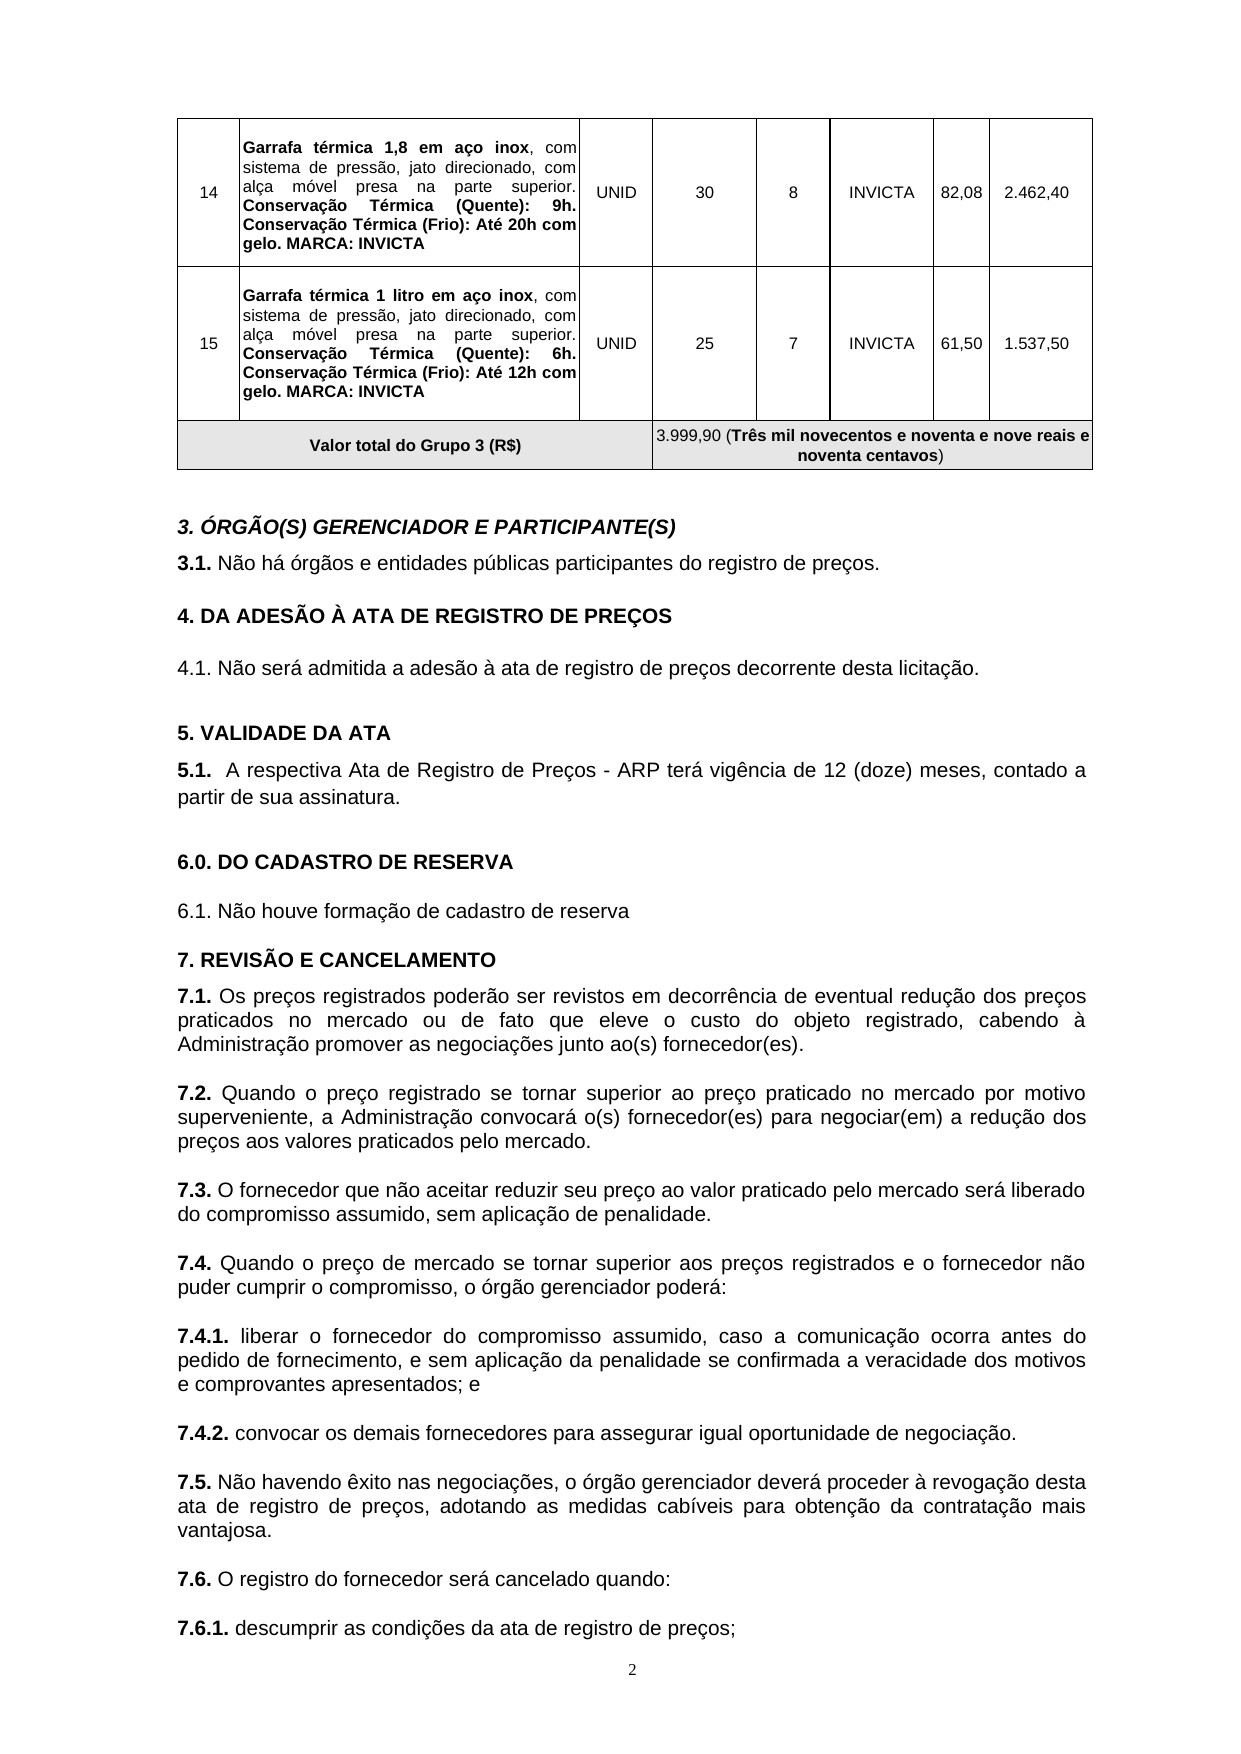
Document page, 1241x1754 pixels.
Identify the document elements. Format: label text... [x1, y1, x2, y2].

text 7.4.2. convocar os demais fornecedores para assegurar igual oportunidade de negociação. [177, 1421, 1087, 1445]
table_cell INVICTA [831, 267, 933, 420]
text 7.2. Quando o preço registrado se tornar superior ao preço praticado no mercado por motivo superveniente, a Administração convocará o(s) fornecedor(es) para negociar(em) a redução dos preços aos valores praticados pelo mercado. [177, 1081, 1087, 1153]
text 3.1. Não há órgãos e entidades públicas participantes do registro de preços. [177, 551, 1087, 575]
text 5.1. A respectiva Ata de Registro de Preços - ARP terá vigência de 12 (doze) meses, contado a partir de sua assinatura. [177, 757, 1087, 809]
table_cell Garrafa térmica 1 litro em aço inox, com sistema de pressão, jato direcionado, com alça móvel presa na parte superior. Conservação Térmica (Quente): 6h. Conservação Térmica (Frio): Até 12h com gelo. MARCA: INVICTA [240, 267, 579, 420]
text 7.3. O fornecedor que não aceitar reduzir seu preço ao valor praticado pelo mercado será liberado do compromisso assumido, sem aplicação de penalidade. [177, 1178, 1087, 1226]
table_cell Garrafa térmica 1,8 em aço inox, com sistema de pressão, jato direcionado, com alça móvel presa na parte superior. Conservação Térmica (Quente): 9h. Conservação Térmica (Frio): Até 20h com gelo. MARCA: INVICTA [240, 119, 579, 266]
table_cell UNID [580, 119, 652, 266]
text 5. VALIDADE DA ATA [177, 721, 1091, 745]
text 7.4.1. liberar o fornecedor do compromisso assumido, caso a comunicação ocorra antes do pedido de fornecimento, e sem aplicação da penalidade se confirmada a veracidade dos motivos e comprovantes apresentados; e [177, 1324, 1087, 1396]
text 6.1. Não houve formação de cadastro de reserva [177, 899, 1089, 923]
table_cell 61,50 [934, 267, 989, 420]
table_cell 2.462,40 [990, 119, 1092, 266]
text 4.1. Não será admitida a adesão à ata de registro de preços decorrente desta licitação. [177, 656, 1087, 680]
table_cell 25 [653, 267, 756, 420]
table_cell 30 [653, 119, 756, 266]
table_cell Valor total do Grupo 3 (R$) [178, 421, 652, 469]
text 7.6. O registro do fornecedor será cancelado quando: [177, 1567, 1087, 1591]
text 7.5. Não havendo êxito nas negociações, o órgão gerenciador deverá proceder à revogação desta ata de registro de preços, adotando as medidas cabíveis para obtenção da contratação mais vantajosa. [177, 1470, 1087, 1542]
table_cell INVICTA [831, 119, 933, 266]
table_cell 82,08 [934, 119, 989, 266]
table_cell 7 [757, 267, 829, 420]
text 7.4. Quando o preço de mercado se tornar superior aos preços registrados e o fornecedor não puder cumprir o compromisso, o órgão gerenciador poderá: [177, 1251, 1087, 1299]
text 3. ÓRGÃO(S) GERENCIADOR E PARTICIPANTE(S) [177, 514, 1087, 538]
table_cell 14 [178, 119, 239, 266]
text 7.6.1. descumprir as condições da ata de registro de preços; [177, 1616, 1087, 1639]
table_cell UNID [580, 267, 652, 420]
table_cell 8 [757, 119, 829, 266]
text 7.1. Os preços registrados poderão ser revistos em decorrência de eventual redução dos preços praticados no mercado ou de fato que eleve o custo do objeto registrado, cabendo à Administração promover as negociações junto ao(s) fornecedor(es). [177, 984, 1087, 1056]
text 7. REVISÃO E CANCELAMENTO [177, 948, 1091, 972]
text 6.0. DO CADASTRO DE RESERVA [177, 850, 1089, 874]
table_cell 3.999,90 (Três mil novecentos e noventa e nove reais e noventa centavos) [653, 421, 1092, 469]
text 4. DA ADESÃO À ATA DE REGISTRO DE PREÇOS [177, 603, 1087, 627]
table_cell 15 [178, 267, 239, 420]
table_cell 1.537,50 [990, 267, 1092, 420]
